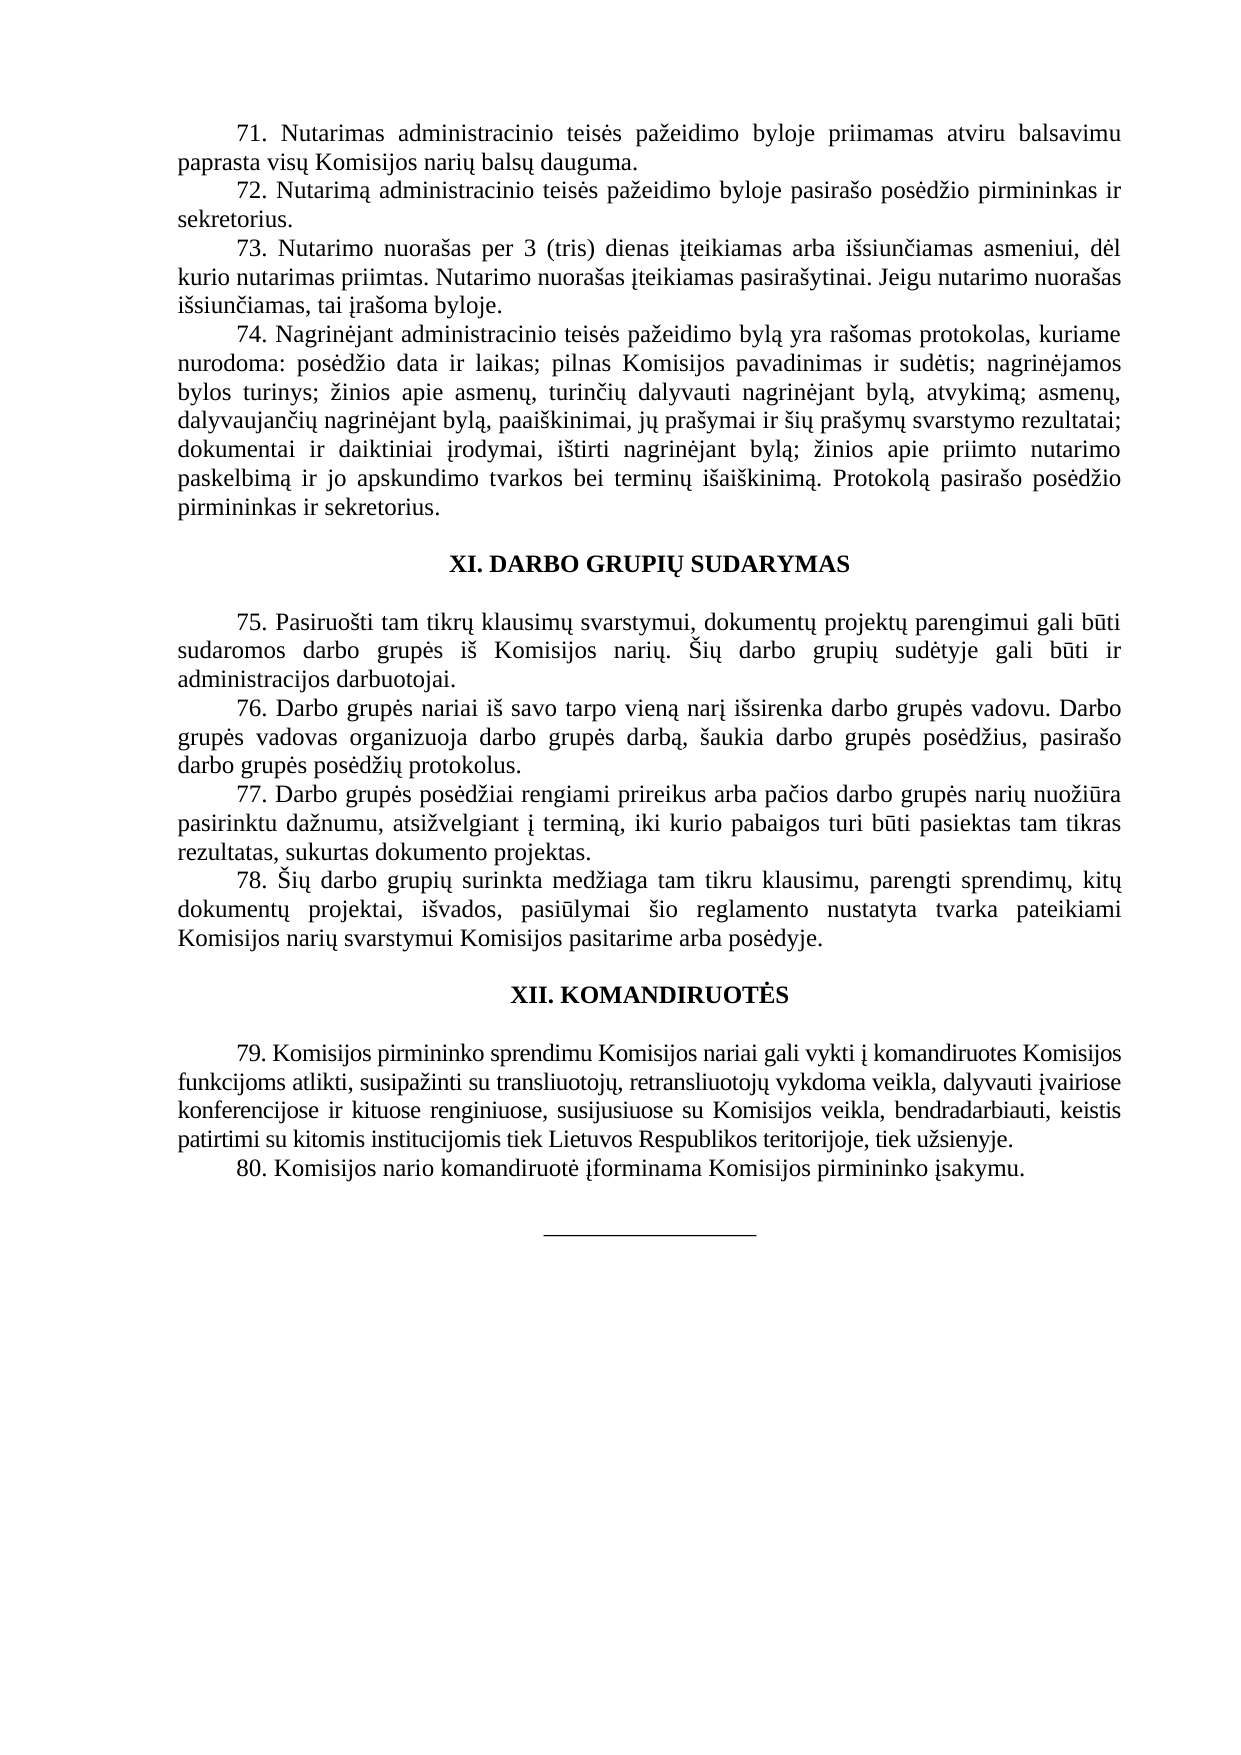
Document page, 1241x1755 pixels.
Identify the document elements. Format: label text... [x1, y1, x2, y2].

text 73. Nutarimo nuorašas per 3 (tris) dienas įteikiamas arba išsiunčiamas asmeniui, dėl kurio nutarimas priimtas. Nutarimo nuorašas įteikiamas pasirašytinai. Jeigu nutarimo nuorašas išsiunčiamas, tai įrašoma byloje. [177, 233, 1122, 319]
text 79. Komisijos pirmininko sprendimu Komisijos nariai gali vykti į komandiruotes Komisijos funkcijoms atlikti, susipažinti su transliuotojų, retransliuotojų vykdoma veikla, dalyvauti įvairiose konferencijose ir kituose renginiuose, susijusiuose su Komisijos veikla, bendradarbiauti, keistis patirtimi su kitomis institucijomis tiek Lietuvos Respublikos teritorijoje, tiek užsienyje. [177, 1038, 1122, 1153]
text _________________ [177, 1211, 1122, 1239]
text 71. Nutarimas administracinio teisės pažeidimo byloje priimamas atviru balsavimu paprasta visų Komisijos narių balsų dauguma. [177, 118, 1122, 176]
text 75. Pasiruošti tam tikrų klausimų svarstymui, dokumentų projektų parengimui gali būti sudaromos darbo grupės iš Komisijos narių. Šių darbo grupių sudėtyje gali būti ir administracijos darbuotojai. [177, 607, 1122, 693]
text 72. Nutarimą administracinio teisės pažeidimo byloje pasirašo posėdžio pirmininkas ir sekretorius. [177, 176, 1122, 233]
text 77. Darbo grupės posėdžiai rengiami prireikus arba pačios darbo grupės narių nuožiūra pasirinktu dažnumu, atsižvelgiant į terminą, iki kurio pabaigos turi būti pasiektas tam tikras rezultatas, sukurtas dokumento projektas. [177, 779, 1122, 866]
text 78. Šių darbo grupių surinkta medžiaga tam tikru klausimu, parengti sprendimų, kitų dokumentų projektai, išvados, pasiūlymai šio reglamento nustatyta tvarka pateikiami Komisijos narių svarstymui Komisijos pasitarime arba posėdyje. [177, 866, 1122, 952]
text 74. Nagrinėjant administracinio teisės pažeidimo bylą yra rašomas protokolas, kuriame nurodoma: posėdžio data ir laikas; pilnas Komisijos pavadinimas ir sudėtis; nagrinėjamos bylos turinys; žinios apie asmenų, turinčių dalyvauti nagrinėjant bylą, atvykimą; asmenų, dalyvaujančių nagrinėjant bylą, paaiškinimai, jų prašymai ir šių prašymų svarstymo rezultatai; dokumentai ir daiktiniai įrodymai, ištirti nagrinėjant bylą; žinios apie priimto nutarimo paskelbimą ir jo apskundimo tvarkos bei terminų išaiškinimą. Protokolą pasirašo posėdžio pirmininkas ir sekretorius. [177, 319, 1122, 521]
text 76. Darbo grupės nariai iš savo tarpo vieną narį išsirenka darbo grupės vadovu. Darbo grupės vadovas organizuoja darbo grupės darbą, šaukia darbo grupės posėdžius, pasirašo darbo grupės posėdžių protokolus. [177, 693, 1122, 779]
text 80. Komisijos nario komandiruotė įforminama Komisijos pirmininko įsakymu. [177, 1153, 1122, 1182]
text XII. KOMANDIRUOTĖS [177, 981, 1122, 1009]
text XI. DARBO GRUPIŲ SUDARYMAS [177, 549, 1122, 578]
